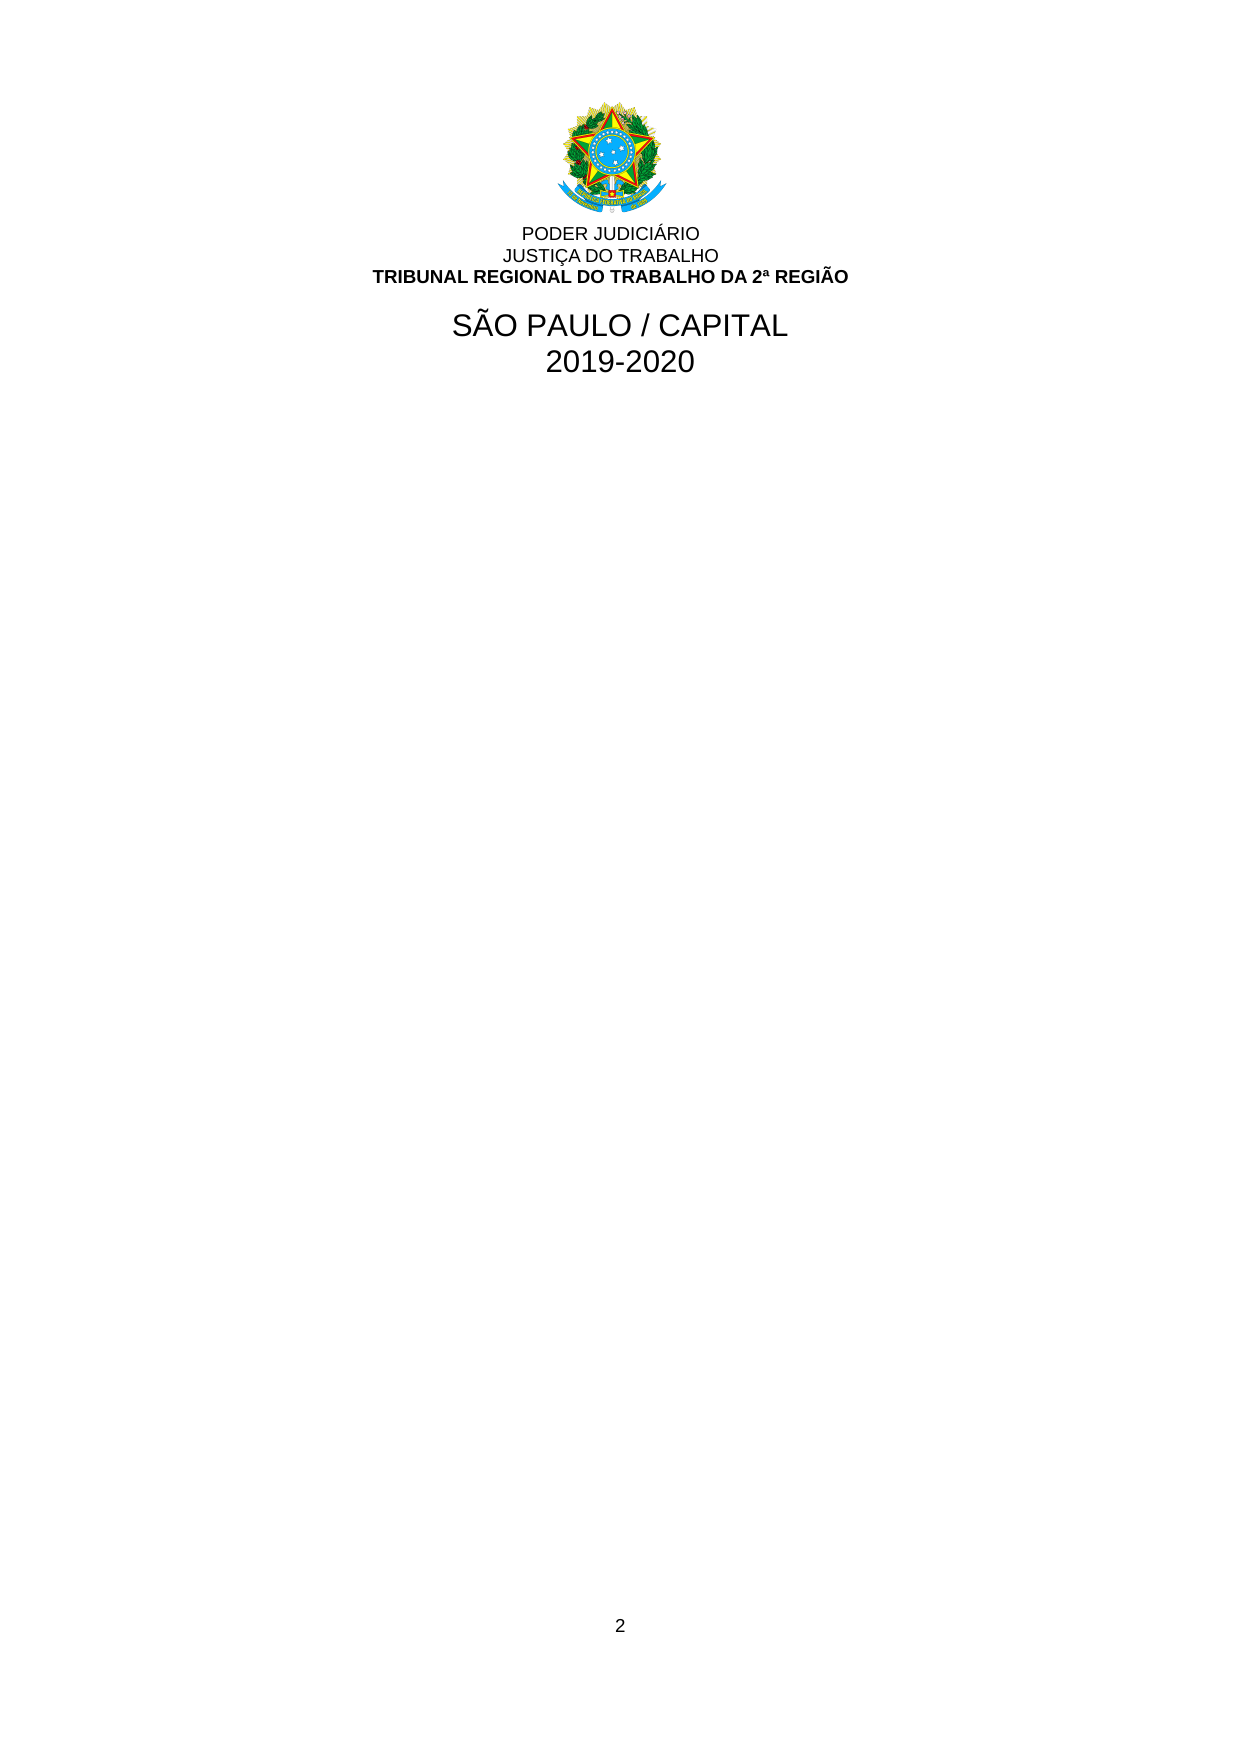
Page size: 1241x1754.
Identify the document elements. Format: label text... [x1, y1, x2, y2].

text SÃO PAULO / CAPITAL [118, 307, 1122, 343]
text 2019-2020 [118, 343, 1122, 378]
